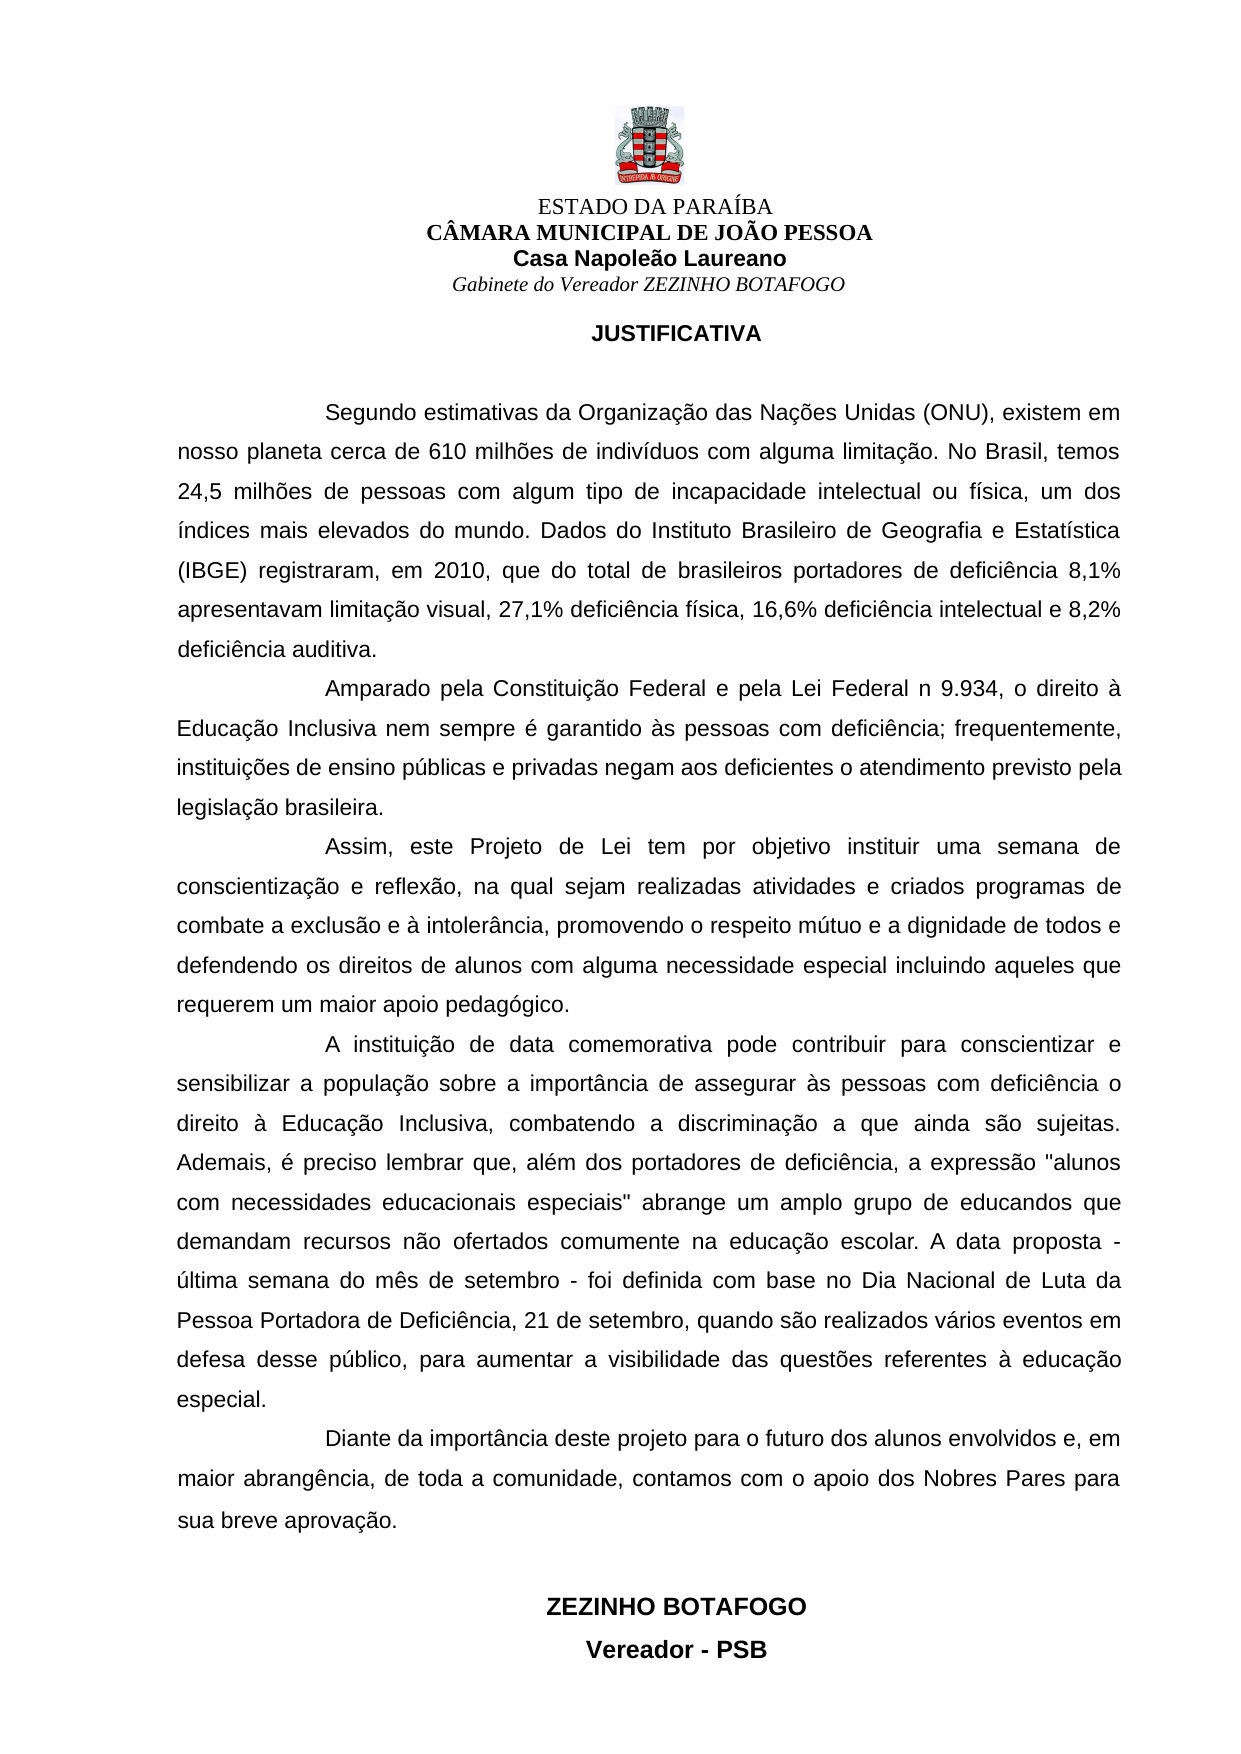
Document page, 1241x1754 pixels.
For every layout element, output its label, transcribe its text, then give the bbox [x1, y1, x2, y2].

subtitle Amparado pela Constituição Federal e pela Lei Federal n 9.934, o direito à Educação Inclusiva nem sempre é garantido às pessoas com deficiência; frequentemente, instituições de ensino públicas e privadas negam aos deficientes o atendimento previsto pela legislação brasileira. [176, 675, 1122, 820]
text ZEZINHO BOTAFOGO [177, 1592, 1176, 1621]
subtitle A instituição de data comemorativa pode contribuir para conscientizar e sensibilizar a população sobre a importância de assegurar às pessoas com deficiência o direito à Educação Inclusiva, combatendo a discriminação a que ainda são sujeitas. Ademais, é preciso lembrar que, além dos portadores de deficiência, a expressão "alunos com necessidades educacionais especiais" abrange um amplo grupo de educandos que demandam recursos não ofertados comumente na educação escolar. A data proposta - última semana do mês de setembro - foi definida com base no Dia Nacional de Luta da Pessoa Portadora de Deficiência, 21 de setembro, quando são realizados vários eventos em defesa desse público, para aumentar a visibilidade das questões referentes à educação especial. [176, 1031, 1122, 1412]
text JUSTIFICATIVA [177, 320, 1176, 346]
text Diante da importância deste projeto para o futuro dos alunos envolvidos e, em maior abrangência, de toda a comunidade, contamos com o apoio dos Nobres Pares para sua breve aprovação. [177, 1425, 1121, 1534]
text Segundo estimativas da Organização das Nações Unidas (ONU), existem em nosso planeta cerca de 610 milhões de indivíduos com alguma limitação. No Brasil, temos 24,5 milhões de pessoas com algum tipo de incapacidade intelectual ou física, um dos índices mais elevados do mundo. Dados do Instituto Brasileiro de Geografia e Estatística (IBGE) registraram, em 2010, que do total de brasileiros portadores de deficiência 8,1% apresentavam limitação visual, 27,1% deficiência física, 16,6% deficiência intelectual e 8,2% deficiência auditiva. [177, 399, 1121, 662]
subtitle Assim, este Projeto de Lei tem por objetivo instituir uma semana de conscientização e reflexão, na qual sejam realizadas atividades e criados programas de combate a exclusão e à intolerância, promovendo o respeito mútuo e a dignidade de todos e defendendo os direitos de alunos com alguma necessidade especial incluindo aqueles que requerem um maior apoio pedagógico. [176, 833, 1122, 1017]
text Vereador - PSB [177, 1635, 1176, 1664]
